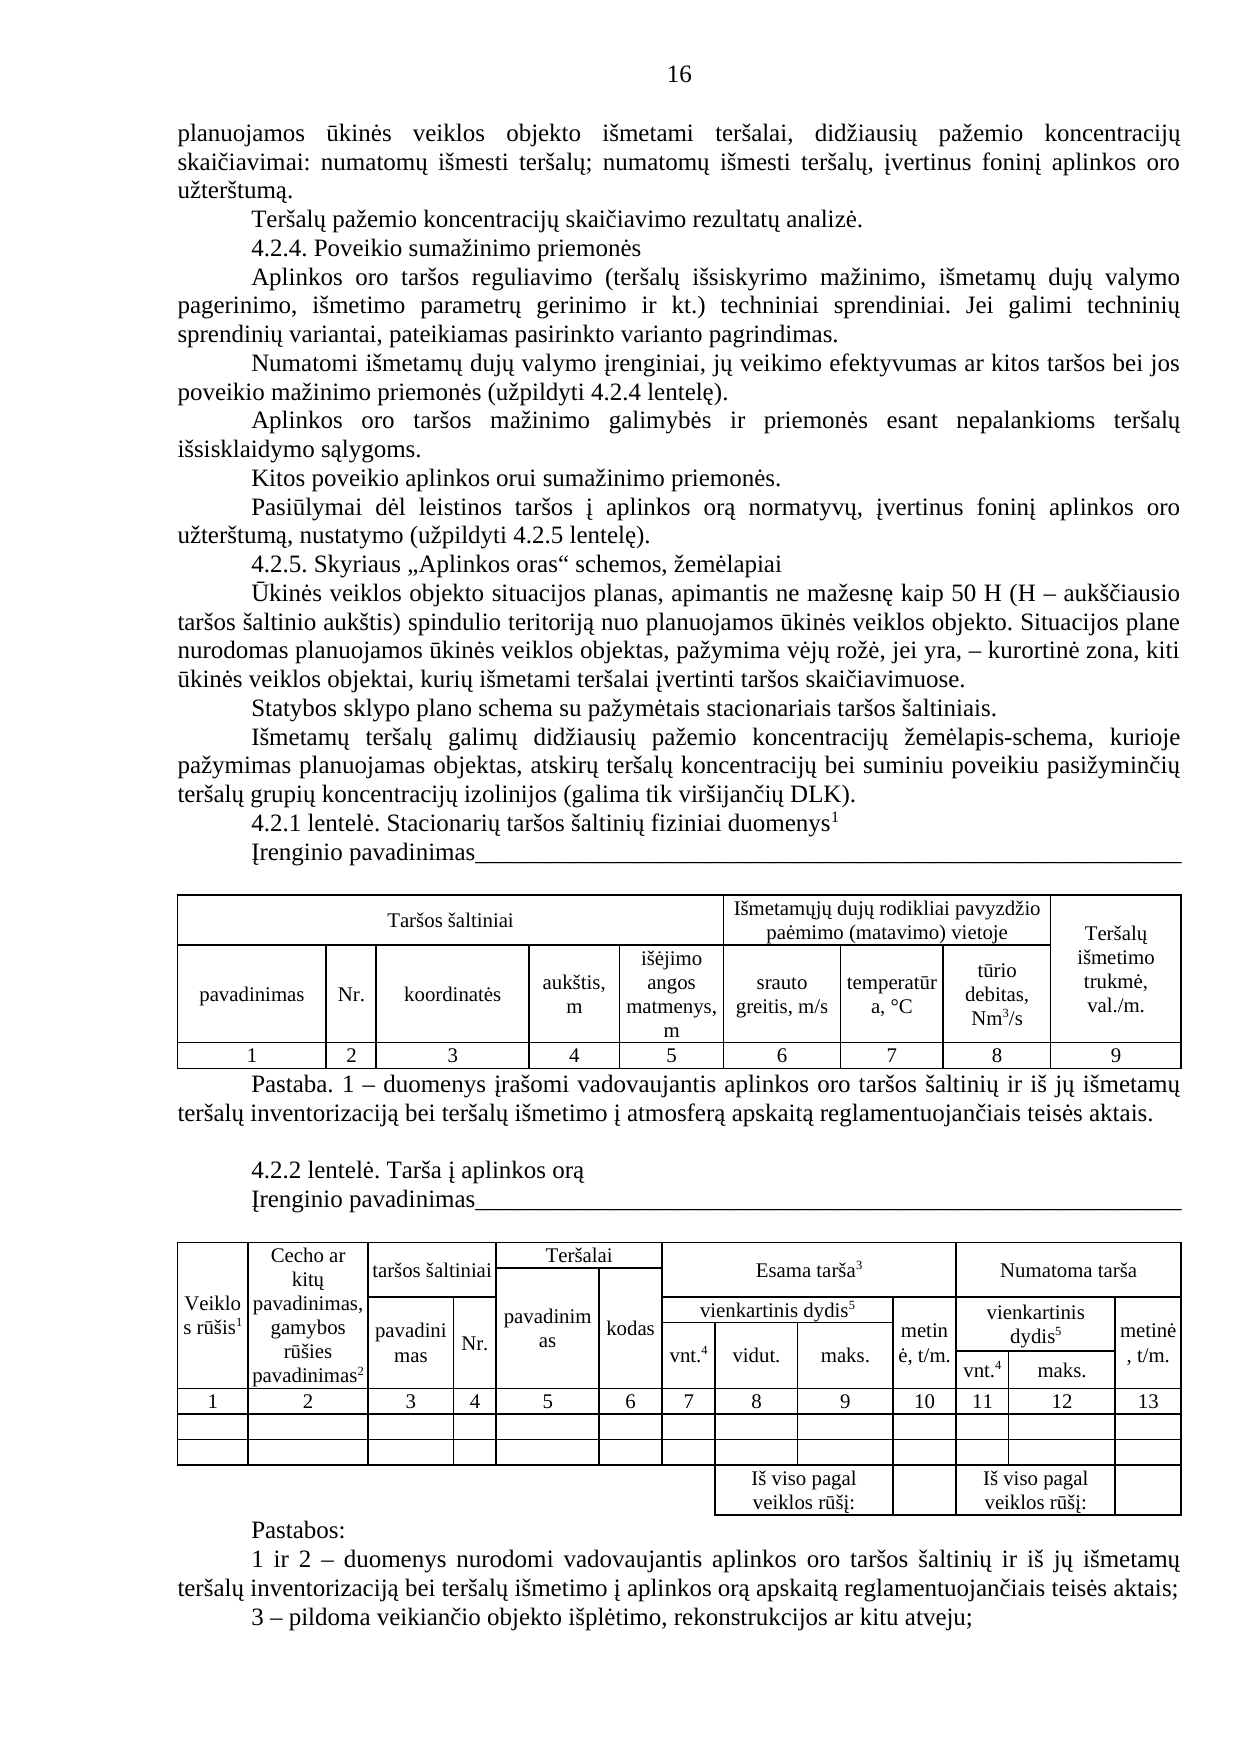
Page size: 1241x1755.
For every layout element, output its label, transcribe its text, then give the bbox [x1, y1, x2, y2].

table_cell 4 [615, 1043, 619, 1067]
table_cell [1009, 1440, 1013, 1464]
text Pastaba. 1 – duomenys įrašomi vadovaujantis aplinkos oro taršos šaltinių ir iš jų išmetamų teršalų inventorizaciją bei teršalų išmetimo į atmosferą apskaitą reglamentuojančiais teisės aktais. [177, 1069, 1181, 1127]
table_cell temperatūra, °C [841, 946, 942, 1042]
table_cell maks. [798, 1323, 892, 1387]
text Išmetamų teršalų galimų didžiausių pažemio koncentracijų žemėlapis-schema, kurioje pažymimas planuojamas objektas, atskirų teršalų koncentracijų bei suminiu poveikiu pasižyminčių teršalų grupių koncentracijų izolinijos (galima tik viršijančių DLK). [177, 722, 1181, 808]
table_cell vnt.4 [957, 1352, 1008, 1387]
table_cell [1116, 1466, 1180, 1514]
text Ūkinės veiklos objekto situacijos planas, apimantis ne mažesnę kaip 50 H (H – aukščiausio taršos šaltinio aukštis) spindulio teritoriją nuo planuojamos ūkinės veiklos objekto. Situacijos plane nurodomas planuojamos ūkinės veiklos objektas, pažymima vėjų rožė, jei yra, – kurortinė zona, kiti ūkinės veiklos objektai, kurių išmetami teršalai įvertinti taršos skaičiavimuose. [177, 578, 1181, 693]
text 4.2.5. Skyriaus „Aplinkos oras“ schemos, žemėlapiai [177, 549, 1181, 578]
table_cell [1004, 1440, 1008, 1464]
table_cell 11 [1004, 1389, 1008, 1413]
table_cell [449, 1440, 453, 1464]
text 3 – pildoma veikiančio objekto išplėtimo, rekonstrukcijos ar kitu atveju; [177, 1602, 1181, 1631]
table_header Teršalų išmetimo trukmė, val./m. [1051, 896, 1180, 1042]
text Įrenginio pavadinimas [177, 837, 1181, 866]
table_cell [894, 1466, 955, 1514]
table_cell metinė, t/m. [1116, 1298, 1180, 1387]
text Statybos sklypo plano schema su pažymėtais stacionariais taršos šaltiniais. [177, 693, 1181, 722]
table_cell vidut. [716, 1323, 797, 1387]
table_cell pavadinimas [178, 946, 325, 1042]
table_cell srauto greitis, m/s [724, 946, 840, 1042]
table_cell koordinatės [377, 946, 528, 1042]
table_cell Nr. [327, 946, 375, 1042]
table_cell kodas [600, 1269, 661, 1387]
text Įrenginio pavadinimas [177, 1184, 1181, 1213]
table_cell vienkartinis dydis5 [957, 1298, 1114, 1350]
table_cell pavadinimas [369, 1298, 453, 1387]
text Numatomi išmetamų dujų valymo įrenginiai, jų veikimo efektyvumas ar kitos taršos bei jos poveikio mažinimo priemonės (užpildyti 4.2.4 lentelę). [177, 348, 1181, 406]
text Kitos poveikio aplinkos orui sumažinimo priemonės. [177, 463, 1181, 492]
table_cell vnt.4 [663, 1323, 714, 1387]
table_cell 6 [836, 1043, 840, 1067]
text Pasiūlymai dėl leistinos taršos į aplinkos orą normatyvų, įvertinus foninį aplinkos oro užterštumą, nustatymo (užpildyti 4.2.5 lentelę). [177, 492, 1181, 549]
table_cell tūrio debitas, Nm3/s [944, 946, 1050, 1042]
table_cell 12 [1009, 1389, 1013, 1413]
text Aplinkos oro taršos reguliavimo (teršalų išsiskyrimo mažinimo, išmetamų dujų valymo pagerinimo, išmetimo parametrų gerinimo ir kt.) techniniai sprendiniai. Jei galimi techninių sprendinių variantai, pateikiamas pasirinkto varianto pagrindimas. [177, 262, 1181, 348]
table_header Taršos šaltiniai [178, 896, 723, 944]
table_cell Nr. [454, 1298, 495, 1387]
table_cell [449, 1415, 453, 1439]
table_cell 8 [1046, 1043, 1050, 1067]
table_header Veiklos rūšis1 [178, 1243, 247, 1387]
table_cell [798, 1415, 802, 1439]
table_cell aukštis, m [530, 946, 619, 1042]
table_cell pavadinimas [497, 1269, 598, 1387]
text 4.2.1 lentelė. Stacionarių taršos šaltinių fiziniai duomenys1 [177, 808, 1181, 837]
table_cell [793, 1415, 797, 1439]
table_cell [1009, 1415, 1013, 1439]
table_cell [1004, 1415, 1008, 1439]
text 4.2.2 lentelė. Tarša į aplinkos orą [177, 1155, 1181, 1184]
table_header taršos šaltiniai [369, 1243, 495, 1296]
table_cell 3 [524, 1043, 528, 1067]
text Aplinkos oro taršos mažinimo galimybės ir priemonės esant nepalankioms teršalų išsisklaidymo sąlygoms. [177, 406, 1181, 463]
table_cell maks. [1009, 1352, 1114, 1387]
table_cell 6 [724, 1043, 728, 1067]
text Pastabos: [177, 1516, 1181, 1544]
table_cell 8 [793, 1389, 797, 1413]
table_cell 5 [719, 1043, 723, 1067]
table_cell [798, 1440, 802, 1464]
table_cell [594, 1415, 598, 1439]
text 4.2.4. Poveikio sumažinimo priemonės [177, 233, 1181, 262]
table_cell 3 [449, 1389, 453, 1413]
table_cell [594, 1440, 598, 1464]
table_cell 9 [1051, 1043, 1055, 1067]
table_cell [177, 1466, 714, 1514]
table_header Esama tarša3 [663, 1243, 955, 1296]
text 1 ir 2 – duomenys nurodomi vadovaujantis aplinkos oro taršos šaltinių ir iš jų išmetamų teršalų inventorizaciją bei teršalų išmetimo į aplinkos orą apskaitą reglamentuojančiais teisės aktais; [177, 1544, 1181, 1602]
text planuojamos ūkinės veiklos objekto išmetami teršalai, didžiausių pažemio koncentracijų skaičiavimai: numatomų išmesti teršalų; numatomų išmesti teršalų, įvertinus foninį aplinkos oro užterštumą. [177, 118, 1181, 204]
table_header Numatoma tarša [957, 1243, 1180, 1296]
table_cell [793, 1440, 797, 1464]
text Teršalų pažemio koncentracijų skaičiavimo rezultatų analizė. [177, 204, 1181, 233]
table_cell 9 [798, 1389, 802, 1413]
table_cell 5 [594, 1389, 598, 1413]
table_cell metinė, t/m. [894, 1298, 955, 1387]
